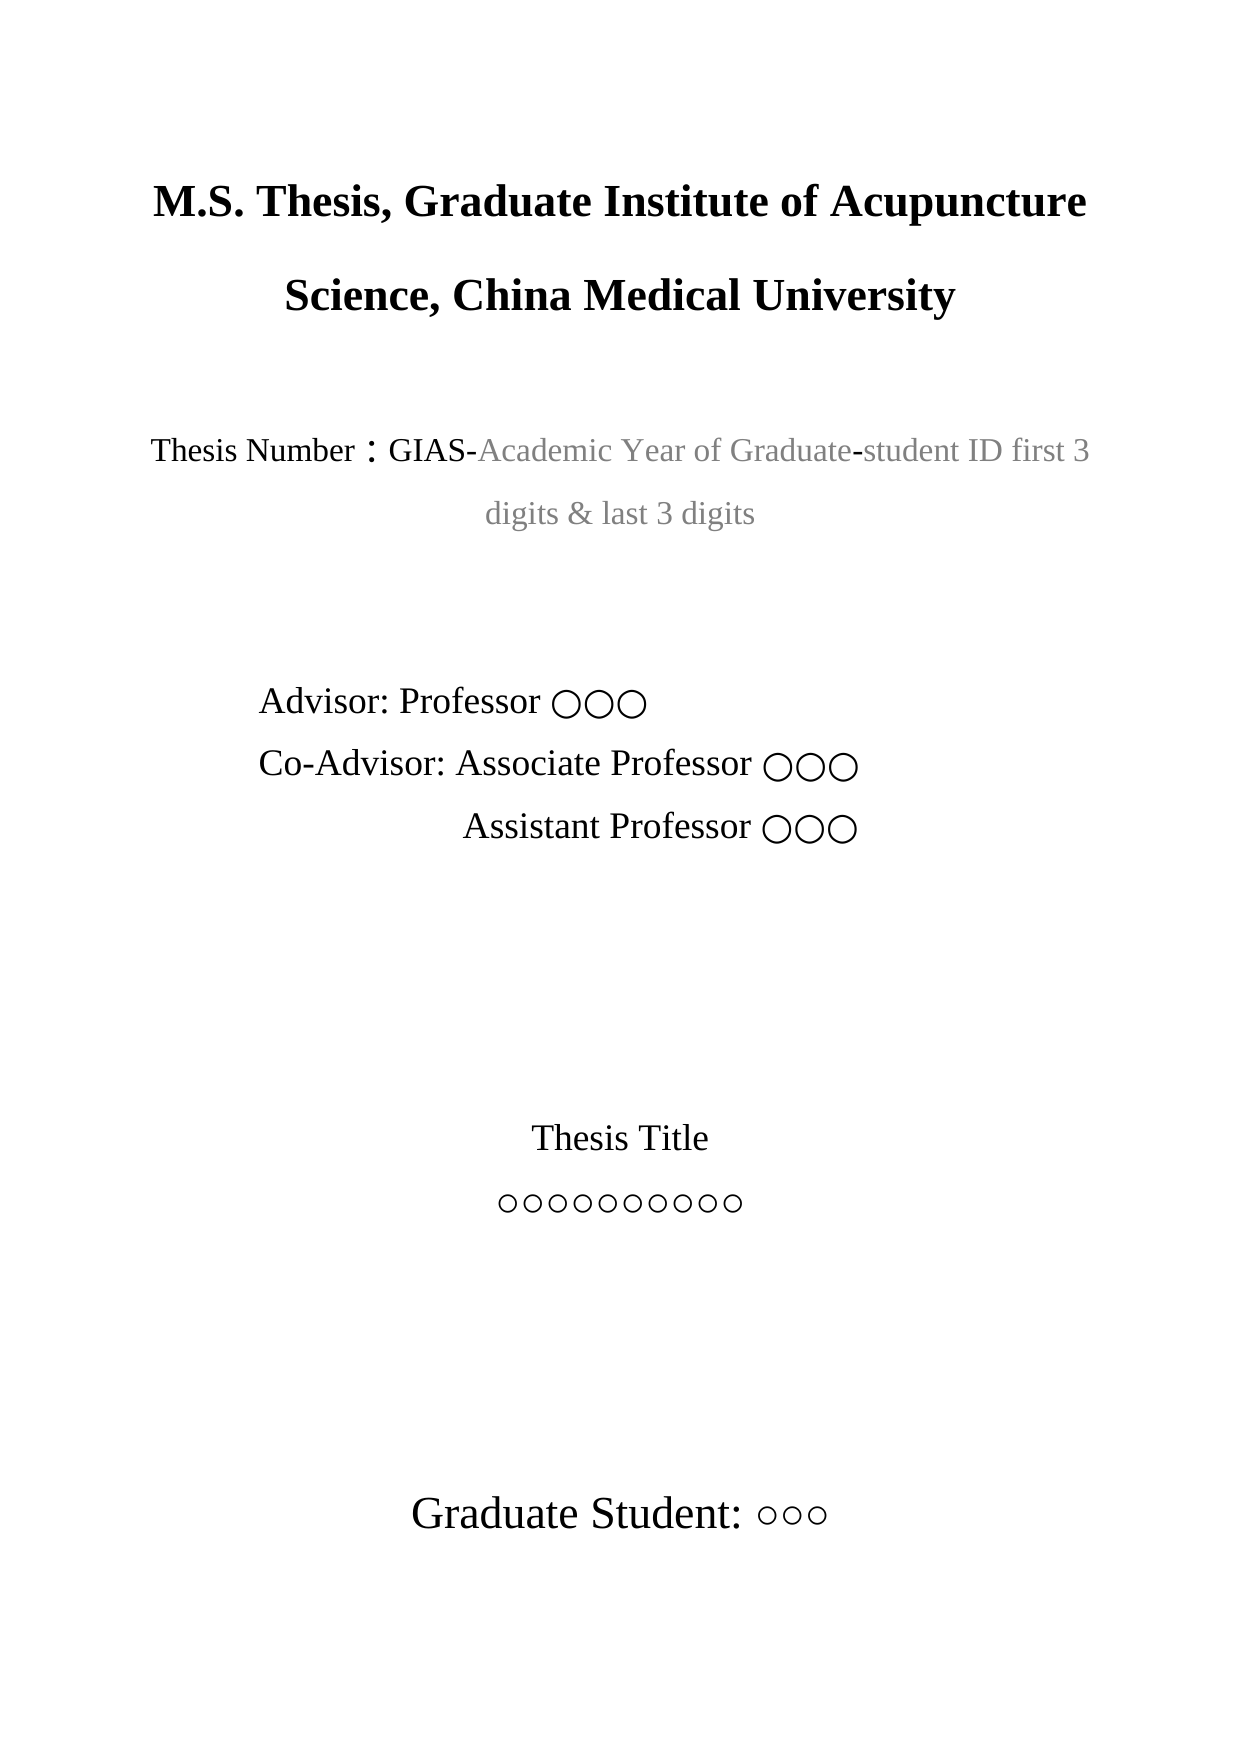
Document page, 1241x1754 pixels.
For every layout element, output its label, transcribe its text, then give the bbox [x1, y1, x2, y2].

text ○○○○○○○○○○ [112, 1158, 1128, 1221]
text Thesis Title [112, 1096, 1128, 1158]
text Advisor: Professor ○○○ [258, 658, 1128, 721]
text Assistant Professor ○○○ [462, 783, 1128, 846]
text Co-Advisor: Associate Professor ○○○ [258, 721, 1128, 783]
text M.S. Thesis, Graduate Institute of Acupuncture Science, China Medical University [112, 158, 1128, 314]
text Thesis Number：GIAS-Academic Year of Graduate-student ID first 3 digits & last 3 digits [112, 408, 1128, 533]
text Graduate Student: ○○○ [112, 1471, 1128, 1533]
